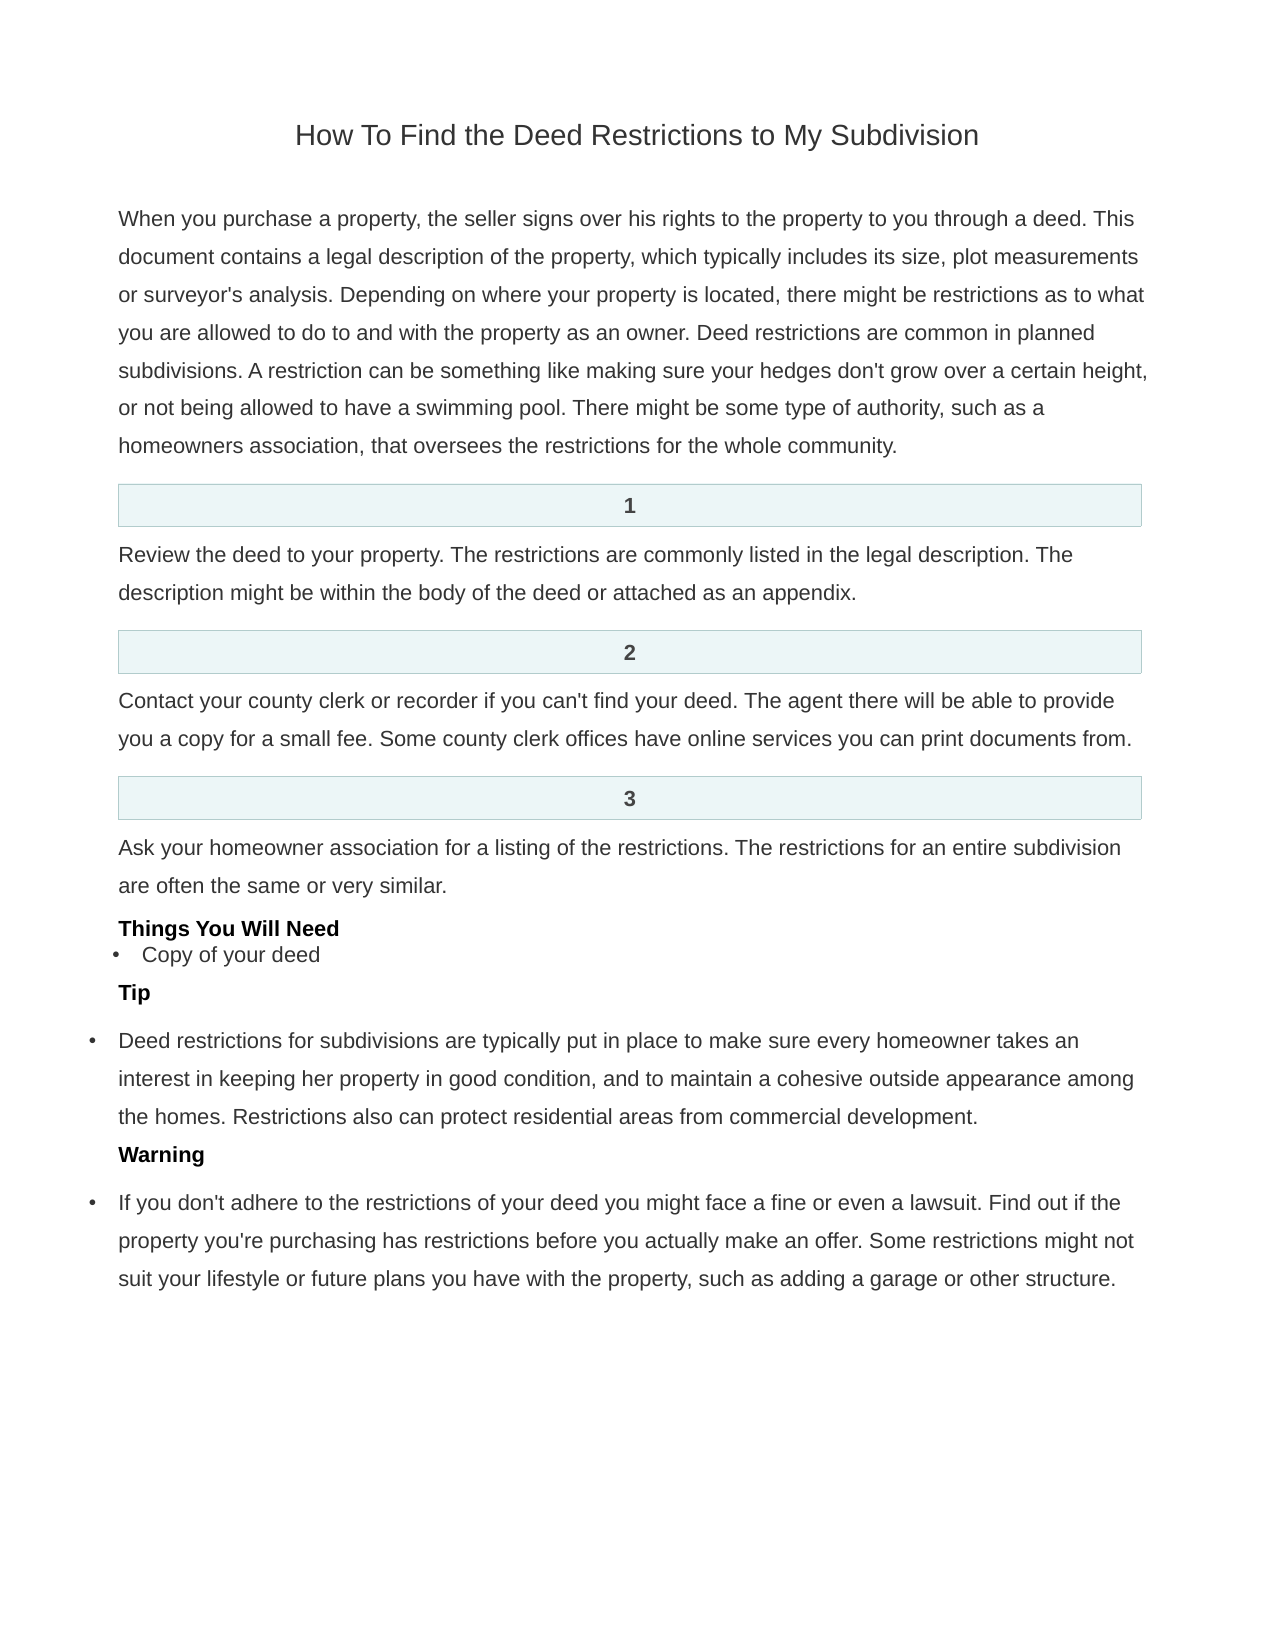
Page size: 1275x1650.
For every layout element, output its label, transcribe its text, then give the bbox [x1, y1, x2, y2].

text How To Find the Deed Restrictions to My Subdivision [118, 118, 1157, 152]
list Deed restrictions for subdivisions are typically put in place to make sure every homeowner takes an interest in keeping her property in good condition, and to maintain a cohesive outside appearance among the homes. Restrictions also can protect residential areas from commercial development. [118, 1028, 1157, 1129]
subtitle Tip [118, 979, 1157, 1004]
subtitle Warning [118, 1141, 1157, 1167]
list If you don't adhere to the restrictions of your deed you might face a fine or even a lawsuit. Find out if the property you're purchasing has restrictions before you actually make an offer. Some restrictions might not suit your lifestyle or future plans you have with the property, such as adding a garage or other structure. [118, 1190, 1157, 1291]
text Contact your county clerk or recorder if you can't find your deed. The agent there will be able to provide you a copy for a small fee. Some county clerk offices have online services you can print documents from. [118, 688, 1157, 751]
text Ask your homeowner association for a listing of the restrictions. The restrictions for an entire subdivision are often the same or very similar. [118, 835, 1157, 898]
subtitle 2 [119, 631, 1141, 673]
subtitle 3 [119, 777, 1141, 819]
text When you purchase a property, the seller signs over his rights to the property to you through a deed. This document contains a legal description of the property, which typically includes its size, plot measurements or surveyor's analysis. Depending on where your property is located, there might be restrictions as to what you are allowed to do to and with the property as an owner. Deed restrictions are common in planned subdivisions. A restriction can be something like making sure your hedges don't grow over a certain height, or not being allowed to have a swimming pool. There might be some type of authority, such as a homeowners association, that oversees the restrictions for the whole community. [118, 206, 1157, 458]
subtitle Things You Will Need [118, 910, 1157, 942]
text Review the deed to your property. The restrictions are commonly listed in the legal description. The description might be within the body of the deed or attached as an appendix. [118, 542, 1157, 605]
list Copy of your deed [118, 942, 1157, 967]
subtitle 1 [119, 485, 1141, 526]
